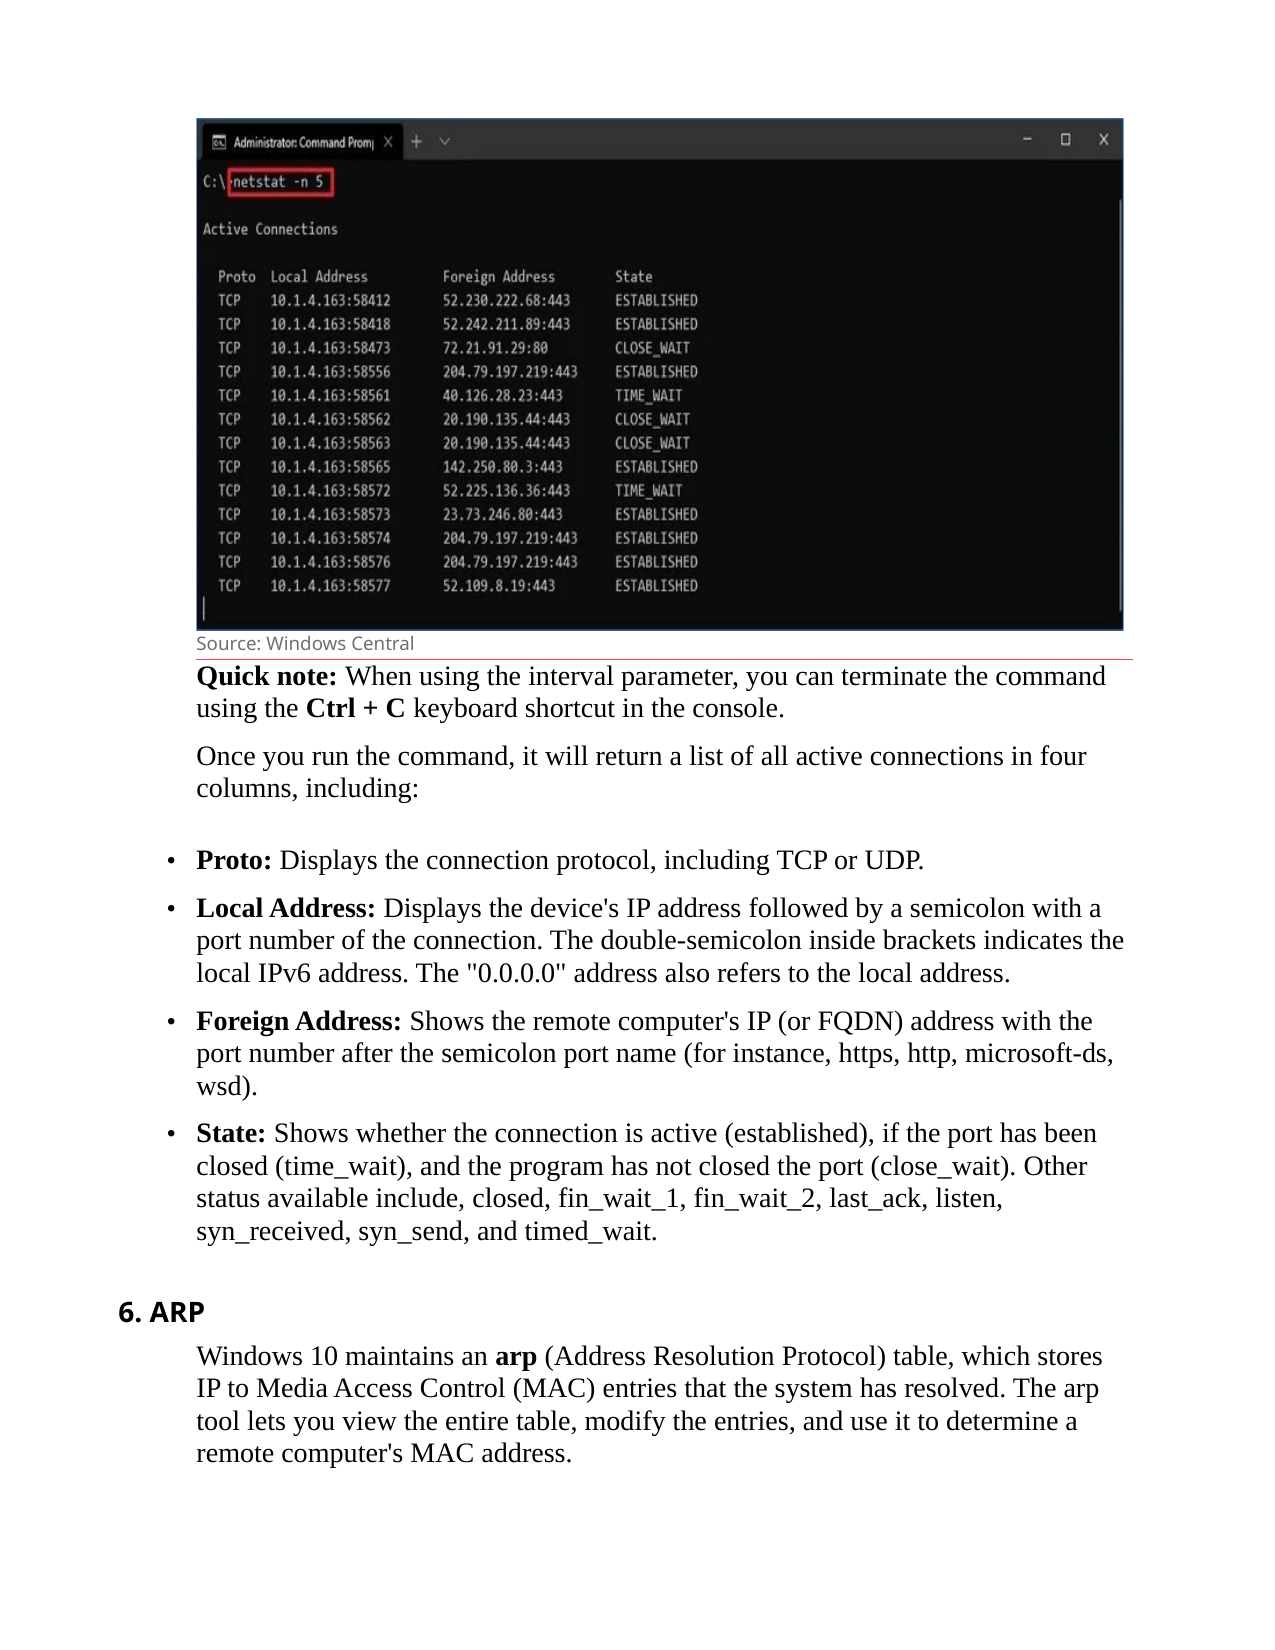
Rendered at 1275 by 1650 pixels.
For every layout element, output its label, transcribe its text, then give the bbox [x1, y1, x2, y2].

text Windows 10 maintains an arp (Address Resolution Protocol) table, which stores IP to Media Access Control (MAC) entries that the system has resolved. The arp tool lets you view the entire table, modify the entries, and use it to determine a remote computer's MAC address. [196, 1339, 1133, 1468]
list Quick note: When using the interval parameter, you can terminate the command using the Ctrl + C keyboard shortcut in the console. [196, 660, 1133, 723]
subtitle 6. ARP [118, 1292, 1087, 1331]
list State: Shows whether the connection is active (established), if the port has been closed (time_wait), and the program has not closed the port (close_wait). Other status available include, closed, fin_wait_1, fin_wait_2, last_ack, listen, syn_received, syn_send, and timed_wait. [196, 1117, 1133, 1246]
list Local Address: Displays the device's IP address followed by a semicolon with a port number of the connection. The double-semicolon inside brackets indicates the local IPv6 address. The "0.0.0.0" address also refers to the local address. [196, 891, 1133, 988]
list Foreign Address: Shows the remote computer's IP (or FQDN) address with the port number after the semicolon port name (for instance, https, http, microsoft-ds, wsd). [196, 1004, 1133, 1101]
picture [196, 118, 1124, 631]
text Once you run the command, it will return a list of all active connections in four columns, including: [196, 739, 1133, 804]
list Proto: Displays the connection protocol, including TCP or UDP. [196, 843, 1133, 875]
list Source: Windows Central [196, 118, 1133, 659]
